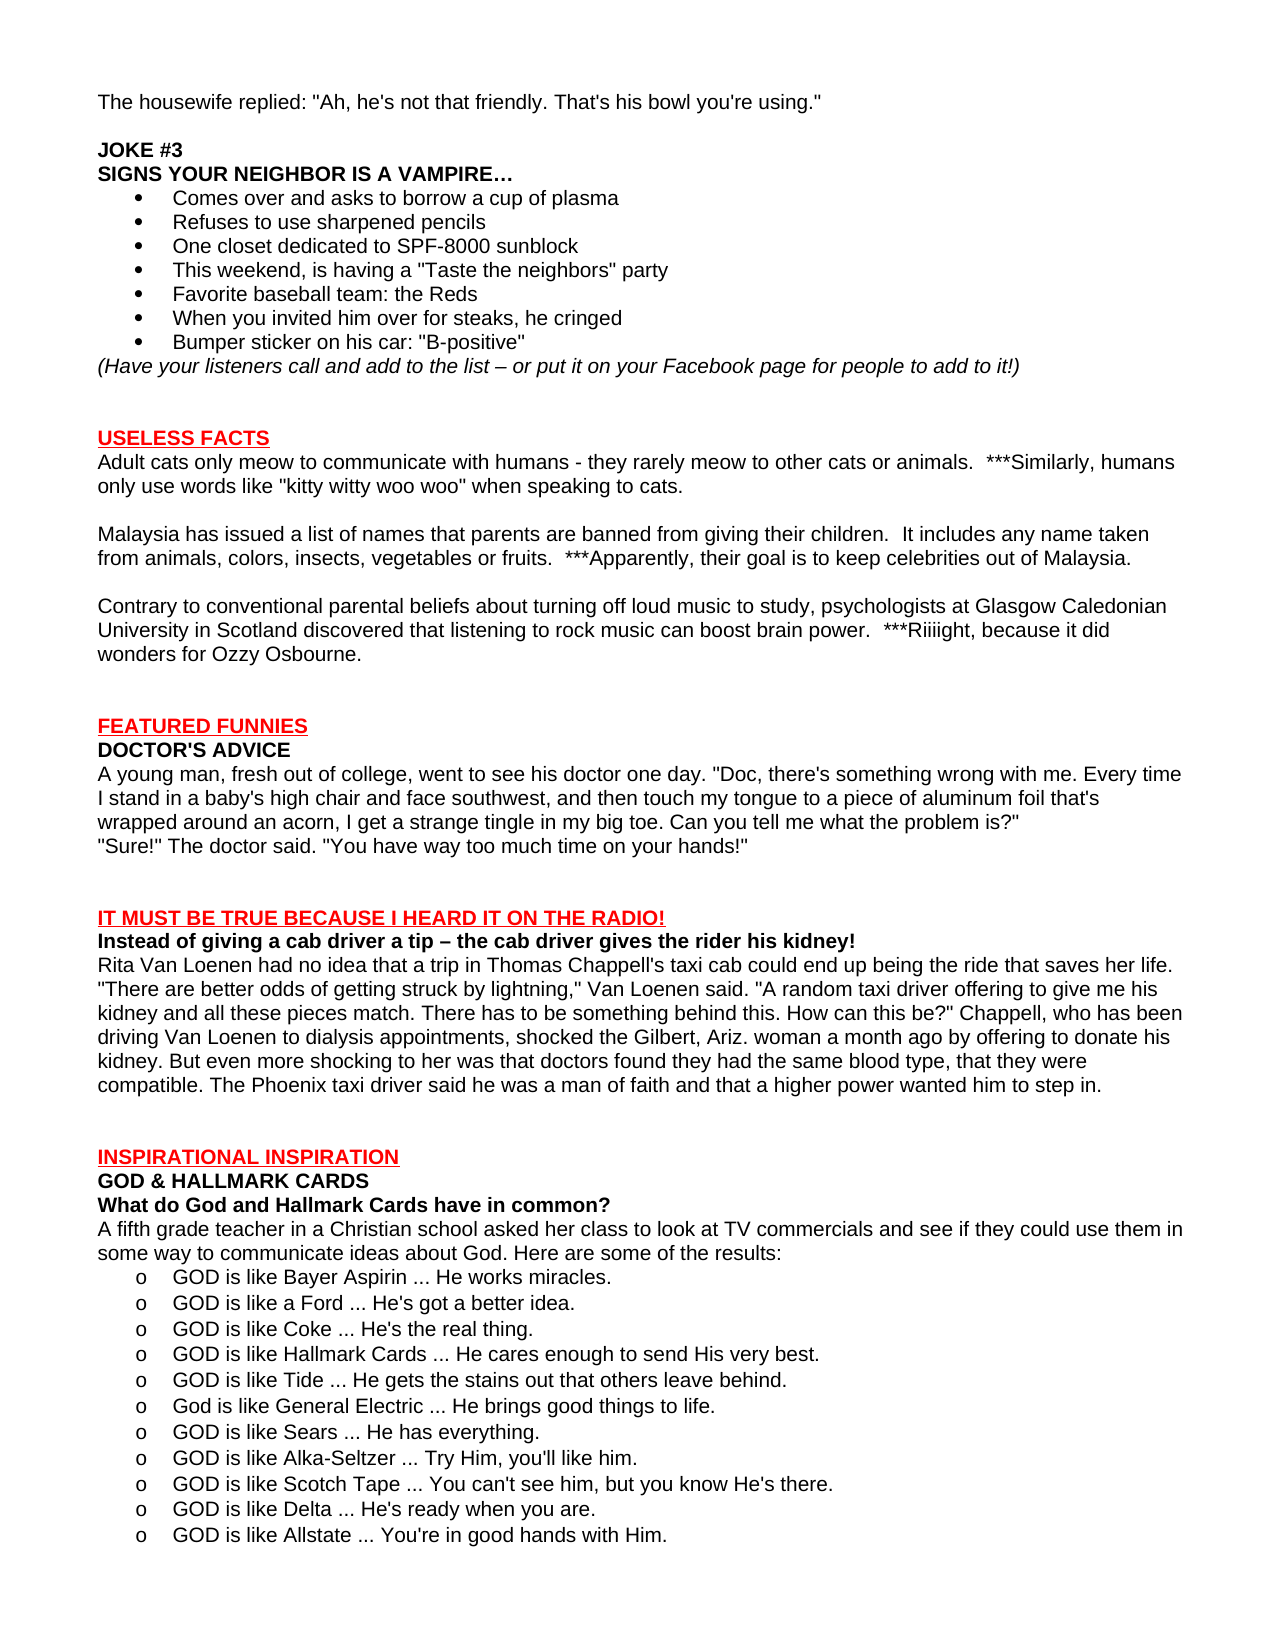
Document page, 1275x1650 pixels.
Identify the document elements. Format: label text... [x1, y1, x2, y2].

text (Have your listeners call and add to the list – or put it on your Facebook page for people to add to it!) [97, 354, 1185, 378]
list GOD is like Scotch Tape ... You can't see him, but you know He's there. [135, 1471, 1185, 1497]
text FEATURED FUNNIES [97, 714, 1185, 738]
list Comes over and asks to borrow a cup of plasma [135, 186, 1185, 210]
list God is like General Electric ... He brings good things to life. [135, 1394, 1185, 1420]
text GOD & HALLMARK CARDS [97, 1169, 1185, 1193]
list GOD is like Delta ... He's ready when you are. [135, 1497, 1185, 1523]
list Bumper sticker on his car: "B-positive" [135, 330, 1185, 354]
text JOKE #3 [97, 138, 1185, 162]
list Favorite baseball team: the Reds [135, 282, 1185, 306]
text SIGNS YOUR NEIGHBOR IS A VAMPIRE… [97, 162, 1185, 186]
list GOD is like Hallmark Cards ... He cares enough to send His very best. [135, 1342, 1185, 1368]
list GOD is like Tide ... He gets the stains out that others leave behind. [135, 1368, 1185, 1394]
text A young man, fresh out of college, went to see his doctor one day. "Doc, there's something wrong with me. Every time I stand in a baby's high chair and face southwest, and then touch my tongue to a piece of aluminum foil that's wrapped around an acorn, I get a strange tingle in my big toe. Can you tell me what the problem is?" [97, 762, 1185, 833]
list This weekend, is having a "Taste the neighbors" party [135, 258, 1185, 282]
list When you invited him over for steaks, he cringed [135, 306, 1185, 330]
list GOD is like Allstate ... You're in good hands with Him. [135, 1523, 1185, 1549]
text IT MUST BE TRUE BECAUSE I HEARD IT ON THE RADIO! [97, 905, 1185, 929]
text INSPIRATIONAL INSPIRATION [97, 1145, 1185, 1169]
text Adult cats only meow to communicate with humans - they rarely meow to other cats or animals. ***Similarly, humans only use words like "kitty witty woo woo" when speaking to cats. [97, 450, 1185, 498]
text Contrary to conventional parental beliefs about turning off loud music to study, psychologists at Glasgow Caledonian University in Scotland discovered that listening to rock music can boost brain power. ***Riiiight, because it did wonders for Ozzy Osbourne. [97, 594, 1185, 666]
list One closet dedicated to SPF-8000 sunblock [135, 234, 1185, 258]
text USELESS FACTS [97, 426, 1185, 450]
text "Sure!" The doctor said. "You have way too much time on your hands!" [97, 833, 1185, 857]
list GOD is like Alka-Seltzer ... Try Him, you'll like him. [135, 1446, 1185, 1471]
list GOD is like Coke ... He's the real thing. [135, 1316, 1185, 1342]
list GOD is like Sears ... He has everything. [135, 1420, 1185, 1446]
text Malaysia has issued a list of names that parents are banned from giving their children. It includes any name taken from animals, colors, insects, vegetables or fruits. ***Apparently, their goal is to keep celebrities out of Malaysia. [97, 522, 1185, 570]
text What do God and Hallmark Cards have in common? [97, 1193, 1185, 1217]
text Instead of giving a cab driver a tip – the cab driver gives the rider his kidney! [97, 929, 1185, 953]
list Refuses to use sharpened pencils [135, 210, 1185, 234]
text The housewife replied: "Ah, he's not that friendly. That's his bowl you're using." [97, 90, 1185, 114]
text DOCTOR'S ADVICE [97, 738, 1185, 762]
list GOD is like Bayer Aspirin ... He works miracles. [135, 1265, 1185, 1291]
list GOD is like a Ford ... He's got a better idea. [135, 1291, 1185, 1316]
text A fifth grade teacher in a Christian school asked her class to look at TV commercials and see if they could use them in some way to communicate ideas about God. Here are some of the results: [97, 1217, 1185, 1265]
text Rita Van Loenen had no idea that a trip in Thomas Chappell's taxi cab could end up being the ride that saves her life. "There are better odds of getting struck by lightning," Van Loenen said. "A random taxi driver offering to give me his kidney and all these pieces match. There has to be something behind this. How can this be?" Chappell, who has been driving Van Loenen to dialysis appointments, shocked the Gilbert, Ariz. woman a month ago by offering to donate his kidney. But even more shocking to her was that doctors found they had the same blood type, that they were compatible. The Phoenix taxi driver said he was a man of faith and that a higher power wanted him to step in. [97, 953, 1185, 1097]
